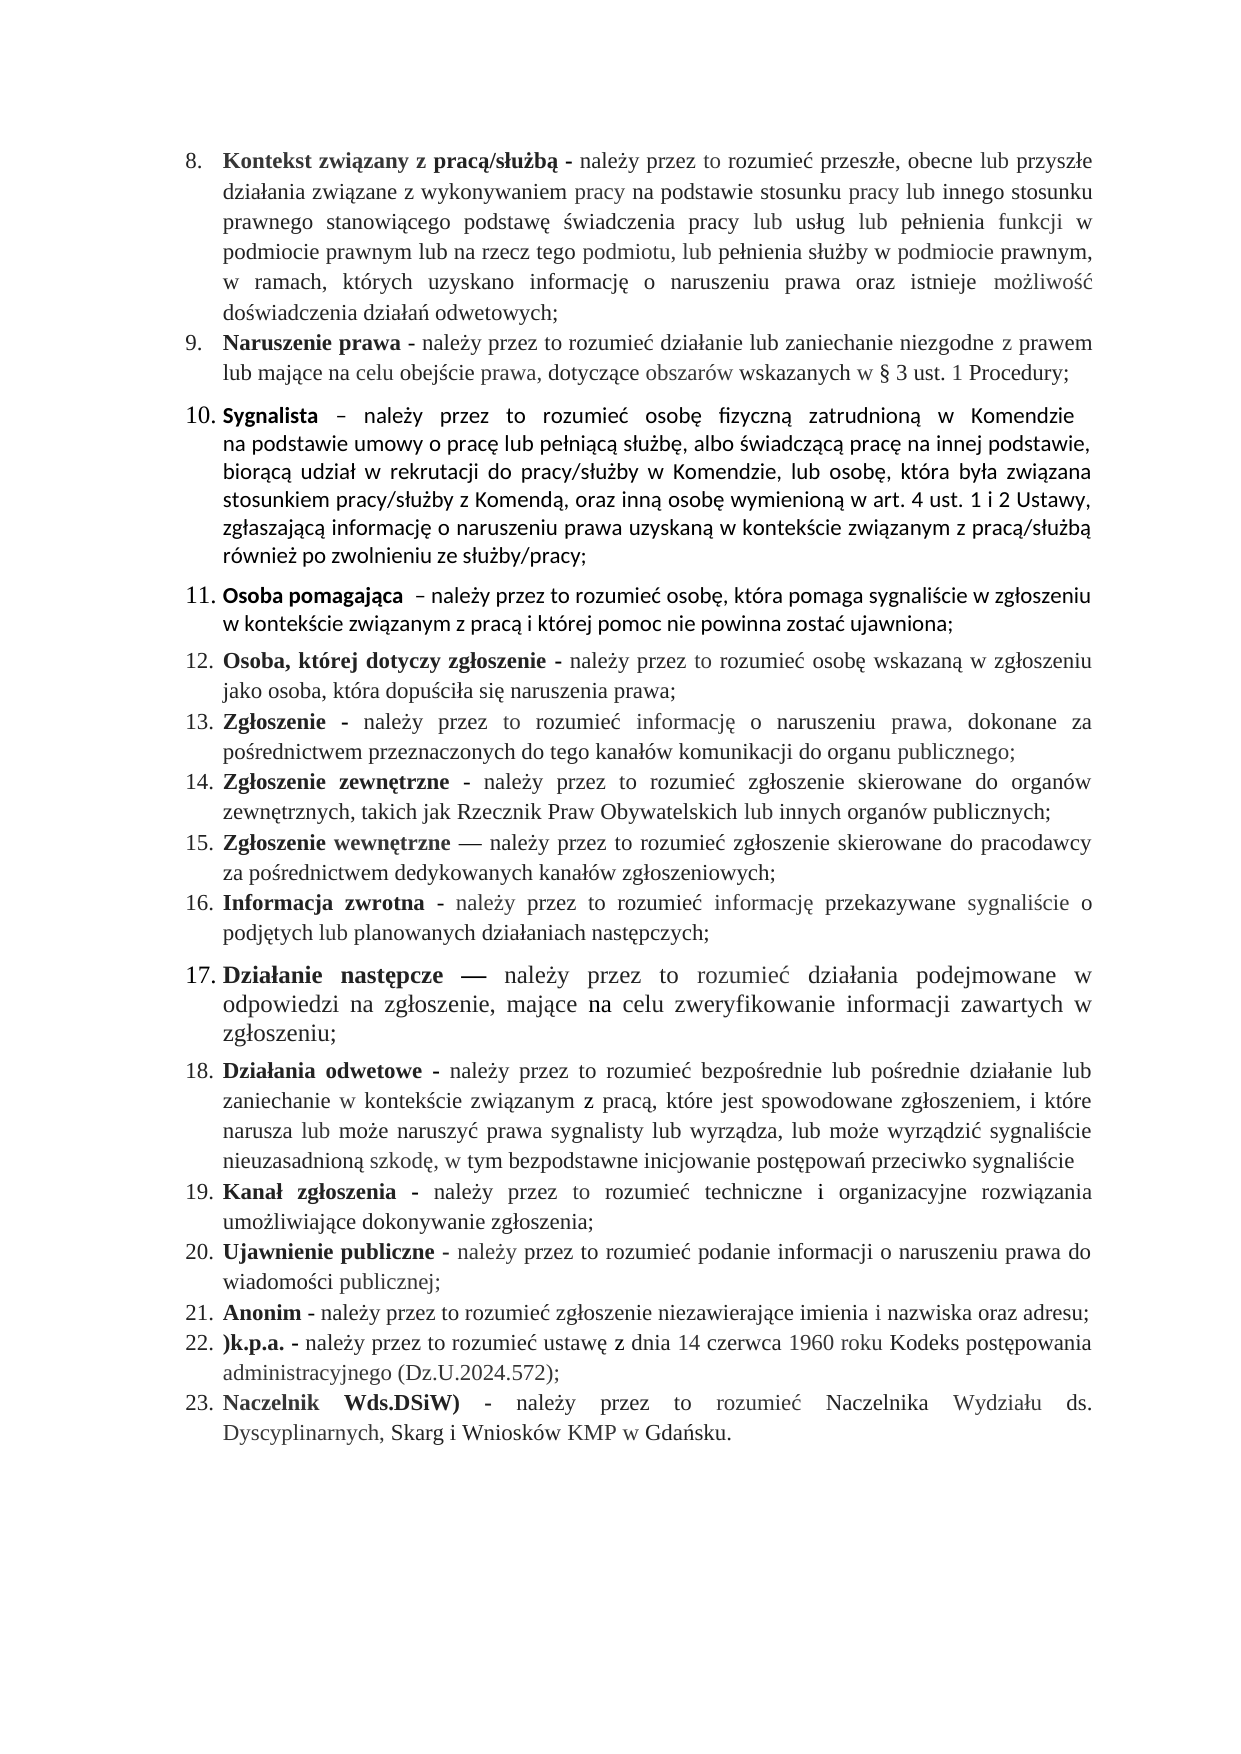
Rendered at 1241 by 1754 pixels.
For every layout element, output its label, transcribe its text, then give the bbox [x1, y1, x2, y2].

list Osoba, której dotyczy zgłoszenie - należy przez to rozumieć osobę wskazaną w zgłoszeniu jako osoba, która dopuściła się naruszenia prawa; [185, 647, 1093, 704]
list Anonim - należy przez to rozumieć zgłoszenie niezawierające imienia i nazwiska oraz adresu; [185, 1299, 1093, 1325]
list Kanał zgłoszenia - należy przez to rozumieć techniczne i organizacyjne rozwiązania umożliwiające dokonywanie zgłoszenia; [185, 1178, 1093, 1234]
list )k.p.a. - należy przez to rozumieć ustawę z dnia 14 czerwca 1960 roku Kodeks postępowania administracyjnego (Dz.U.2024.572); [185, 1329, 1093, 1385]
list Działanie następcze — należy przez to rozumieć działania podejmowane w odpowiedzi na zgłoszenie, mające na celu zweryfikowanie informacji zawartych w zgłoszeniu; [185, 960, 1093, 1046]
list Naczelnik Wds.DSiW) - należy przez to rozumieć Naczelnika Wydziału ds. Dyscyplinarnych, Skarg i Wniosków KMP w Gdańsku. [185, 1389, 1093, 1446]
list Zgłoszenie zewnętrzne - należy przez to rozumieć zgłoszenie skierowane do organów zewnętrznych, takich jak Rzecznik Praw Obywatelskich lub innych organów publicznych; [185, 768, 1093, 825]
list Działania odwetowe - należy przez to rozumieć bezpośrednie lub pośrednie działanie lub zaniechanie w kontekście związanym z pracą, które jest spowodowane zgłoszeniem, i które narusza lub może naruszyć prawa sygnalisty lub wyrządza, lub może wyrządzić sygnaliście nieuzasadnioną szkodę, w tym bezpodstawne inicjowanie postępowań przeciwko sygnaliście [185, 1057, 1093, 1174]
list Zgłoszenie wewnętrzne — należy przez to rozumieć zgłoszenie skierowane do pracodawcy za pośrednictwem dedykowanych kanałów zgłoszeniowych; [185, 829, 1093, 885]
list Sygnalista – należy przez to rozumieć osobę fizyczną zatrudnioną w Komendzie na podstawie umowy o pracę lub pełniącą służbę, albo świadczącą pracę na innej podstawie, biorącą udział w rekrutacji do pracy/służby w Komendzie, lub osobę, która była związana stosunkiem pracy/służby z Komendą, oraz inną osobę wymienioną w art. 4 ust. 1 i 2 Ustawy, zgłaszającą informację o naruszeniu prawa uzyskaną w kontekście związanym z pracą/służbą również po zwolnieniu ze służby/pracy; [185, 400, 1093, 569]
list Ujawnienie publiczne - należy przez to rozumieć podanie informacji o naruszeniu prawa do wiadomości publicznej; [185, 1238, 1093, 1295]
list Kontekst związany z pracą/służbą - należy przez to rozumieć przeszłe, obecne lub przyszłe działania związane z wykonywaniem pracy na podstawie stosunku pracy lub innego stosunku prawnego stanowiącego podstawę świadczenia pracy lub usług lub pełnienia funkcji w podmiocie prawnym lub na rzecz tego podmiotu, lub pełnienia służby w podmiocie prawnym, w ramach, których uzyskano informację o naruszeniu prawa oraz istnieje możliwość doświadczenia działań odwetowych; [185, 148, 1093, 325]
list Naruszenie prawa - należy przez to rozumieć działanie lub zaniechanie niezgodne z prawem lub mające na celu obejście prawa, dotyczące obszarów wskazanych w § 3 ust. 1 Procedury; [185, 329, 1093, 385]
list Osoba pomagająca – należy przez to rozumieć osobę, która pomaga sygnaliście w zgłoszeniu w kontekście związanym z pracą i której pomoc nie powinna zostać ujawniona; [185, 580, 1093, 637]
list Zgłoszenie - należy przez to rozumieć informację o naruszeniu prawa, dokonane za pośrednictwem przeznaczonych do tego kanałów komunikacji do organu publicznego; [185, 708, 1093, 764]
list Informacja zwrotna - należy przez to rozumieć informację przekazywane sygnaliście o podjętych lub planowanych działaniach następczych; [185, 889, 1093, 946]
